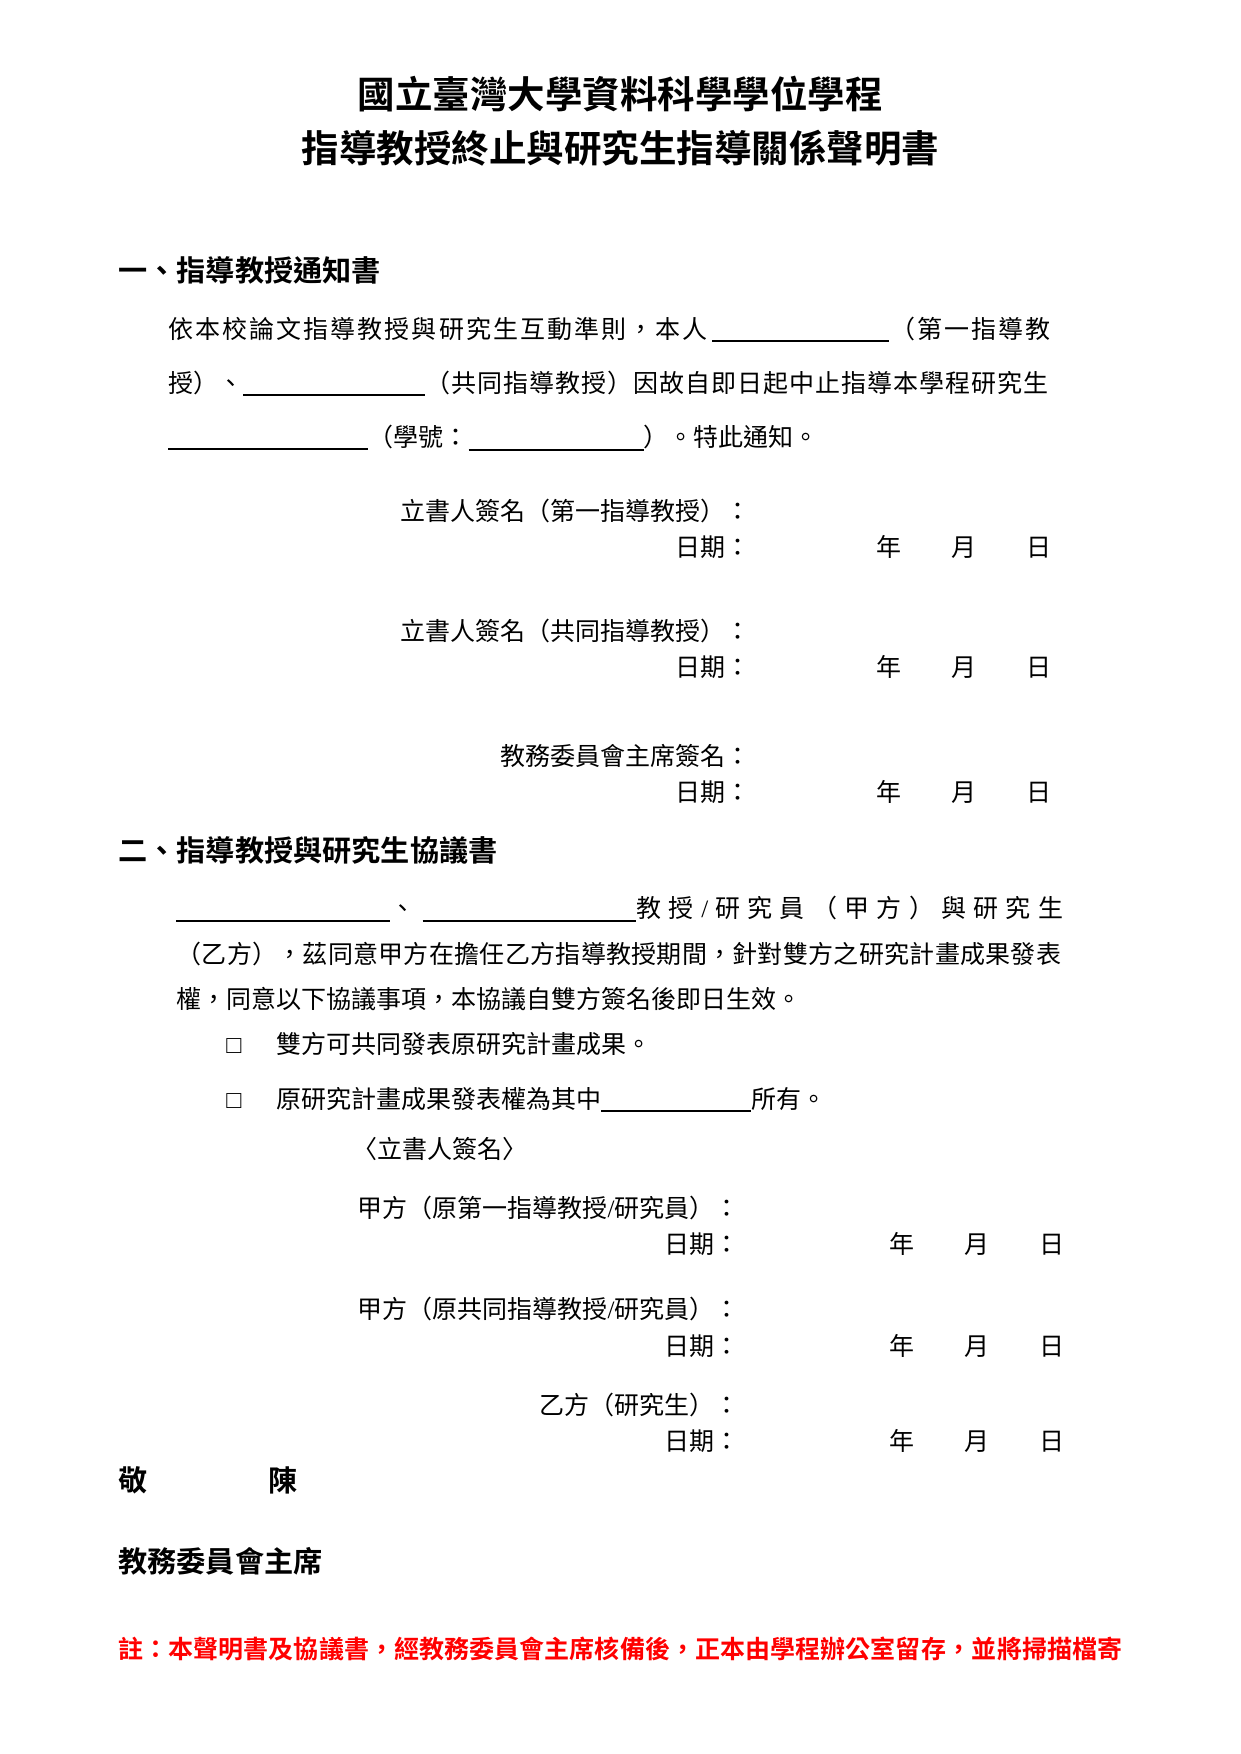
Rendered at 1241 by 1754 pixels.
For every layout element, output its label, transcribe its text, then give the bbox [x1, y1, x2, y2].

text 敬 陳 [118, 1458, 1122, 1500]
table_header 依本校論文指導教授與研究生互動準則，本人 （第一指導教授）、 （共同指導教授）因故自即日起中止指導本學程研究生 （學號： ）。特此通知。 [165, 300, 1066, 468]
table_cell [165, 684, 765, 714]
table_cell 日期： [165, 773, 765, 809]
table_cell [765, 714, 1066, 773]
table_cell [755, 1363, 1079, 1421]
text 二、指導教授與研究生協議書 [118, 828, 1122, 870]
table_cell 甲方（原共同指導教授/研究員）： [161, 1261, 755, 1326]
table_cell 立書人簽名（共同指導教授）： [165, 593, 765, 648]
table_cell 年 月 日 [755, 1326, 1079, 1362]
table_cell 年 月 日 [765, 528, 1066, 564]
table_cell 年 月 日 [765, 648, 1066, 684]
table_cell [755, 1166, 1079, 1225]
table_cell [765, 564, 1066, 593]
table_cell [765, 684, 1066, 714]
table_cell [755, 1261, 1079, 1326]
table_cell 乙方（研究生）： [161, 1363, 755, 1421]
table_cell [765, 593, 1066, 648]
table_header 、 教授/研究員（甲方）與研究生 （乙方），茲同意甲方在擔任乙方指導教授期間，針對雙方之研究計畫成果發表權，同意以下協議事項，本協議自雙方簽名後即日生效。 □ 雙方可共同發表原研究計畫成果。 □ 原研究計畫成果發表權為其中 所有。 [161, 879, 1079, 1129]
table_cell 〈立書人簽名〉 [161, 1130, 755, 1166]
table_cell 日期： [165, 528, 765, 564]
table_cell 年 月 日 [765, 773, 1066, 809]
table_cell 甲方（原第一指導教授/研究員）： [161, 1166, 755, 1225]
table_cell 日期： [161, 1421, 755, 1458]
text 國立臺灣大學資料科學學位學程 [118, 64, 1122, 119]
table_cell 日期： [161, 1326, 755, 1362]
text 一、指導教授通知書 [118, 248, 1122, 290]
table_cell 年 月 日 [755, 1225, 1079, 1261]
text 註：本聲明書及協議書，經教務委員會主席核備後，正本由學程辦公室留存，並將掃描檔寄 [118, 1630, 1122, 1666]
table_cell [755, 1130, 1079, 1166]
text 指導教授終止與研究生指導關係聲明書 [118, 119, 1122, 173]
table_cell 日期： [161, 1225, 755, 1261]
table_cell [765, 468, 1066, 527]
table_cell 日期： [165, 648, 765, 684]
table_cell 年 月 日 [755, 1421, 1079, 1458]
table_cell [165, 564, 765, 593]
text 教務委員會主席 [118, 1533, 1122, 1582]
table_cell 教務委員會主席簽名： [165, 714, 765, 773]
table_cell 立書人簽名（第一指導教授）： [165, 468, 765, 527]
